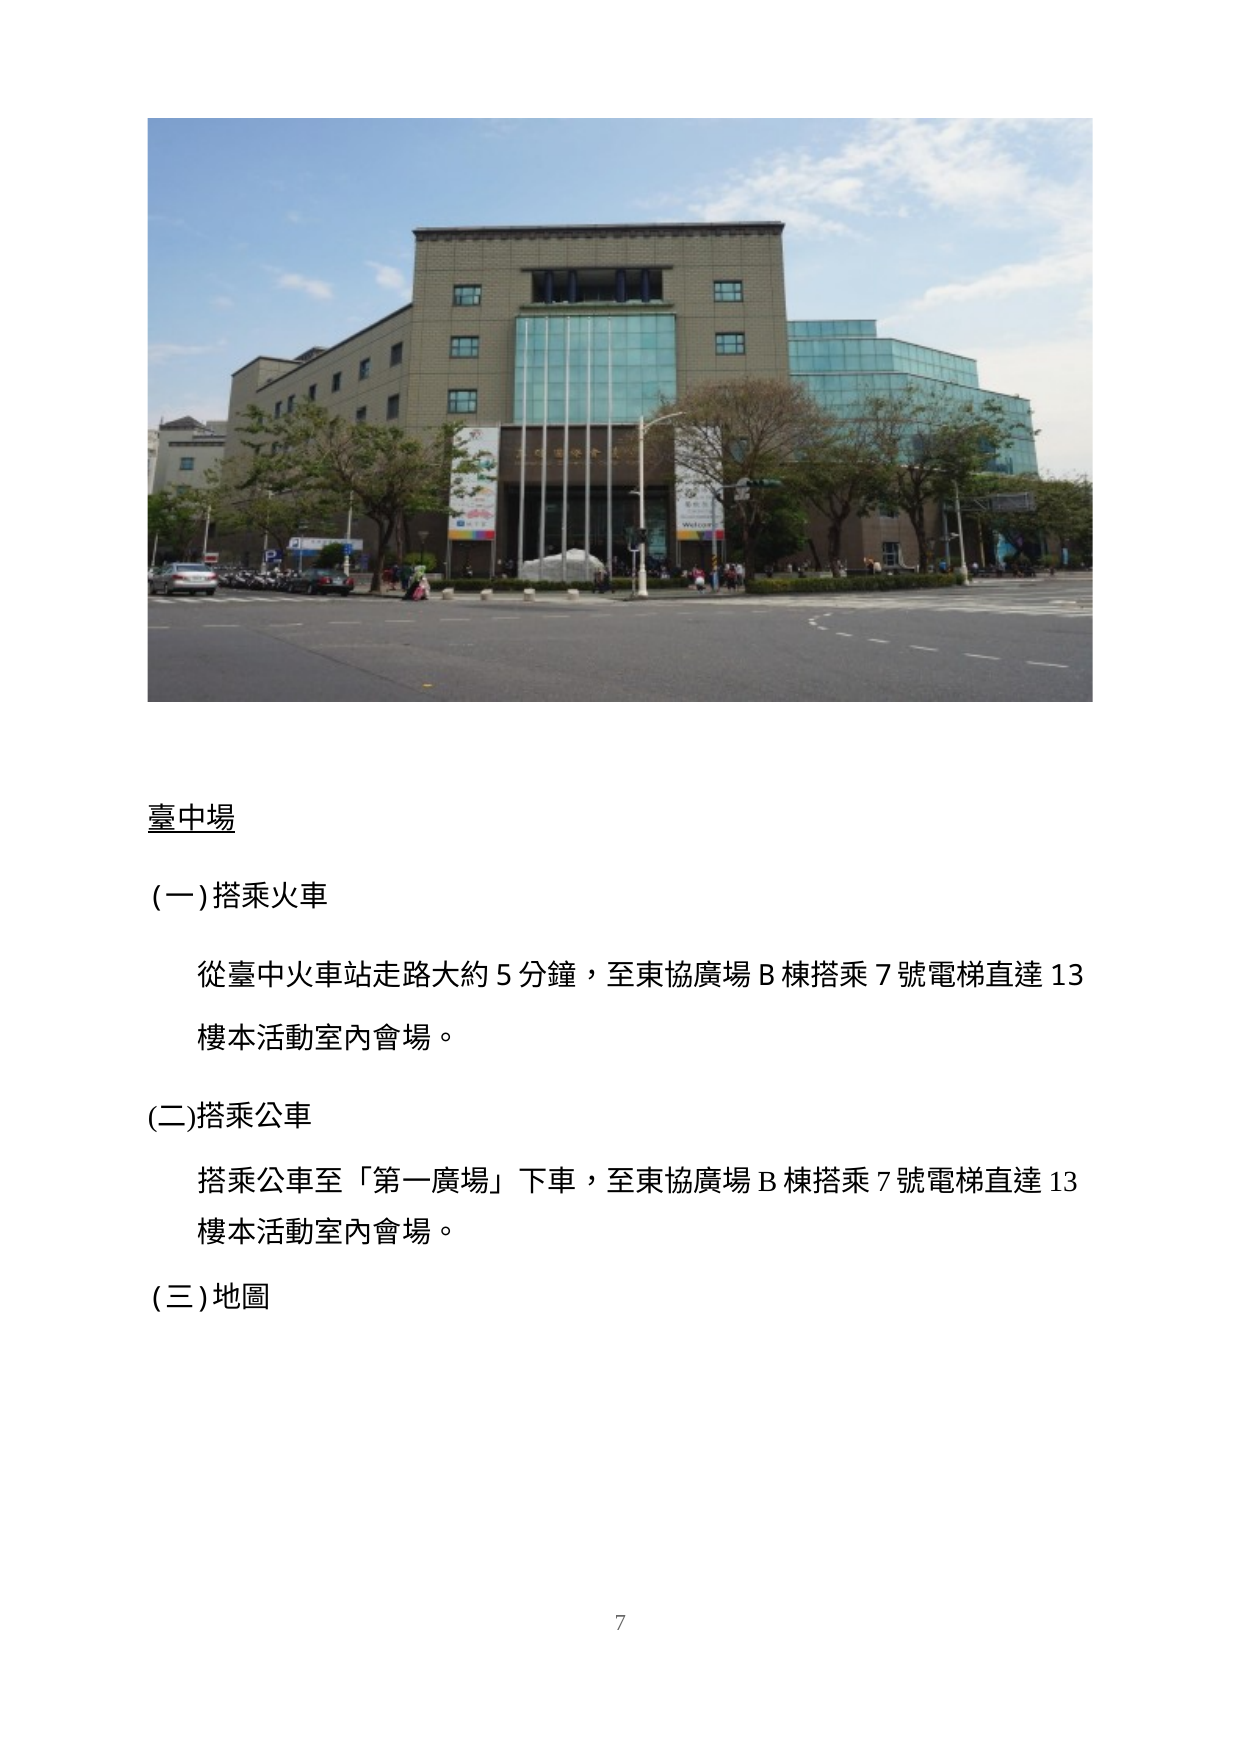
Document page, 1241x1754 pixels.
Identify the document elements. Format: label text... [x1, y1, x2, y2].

text 臺中場 [148, 795, 1093, 837]
text (一)搭乘火車 [148, 873, 1093, 915]
text 從臺中火車站走路大約5分鐘，至東協廣場B棟搭乘7號電梯直達13樓本活動室內會場。 [198, 951, 1093, 1057]
text (二)搭乘公車 [148, 1093, 1093, 1135]
text 搭乘公車至「第一廣場」下車，至東協廣場B棟搭乘7號電梯直達13樓本活動室內會場。 [198, 1158, 1093, 1251]
picture [147, 118, 1093, 702]
text (三)地圖 [148, 1274, 1093, 1316]
